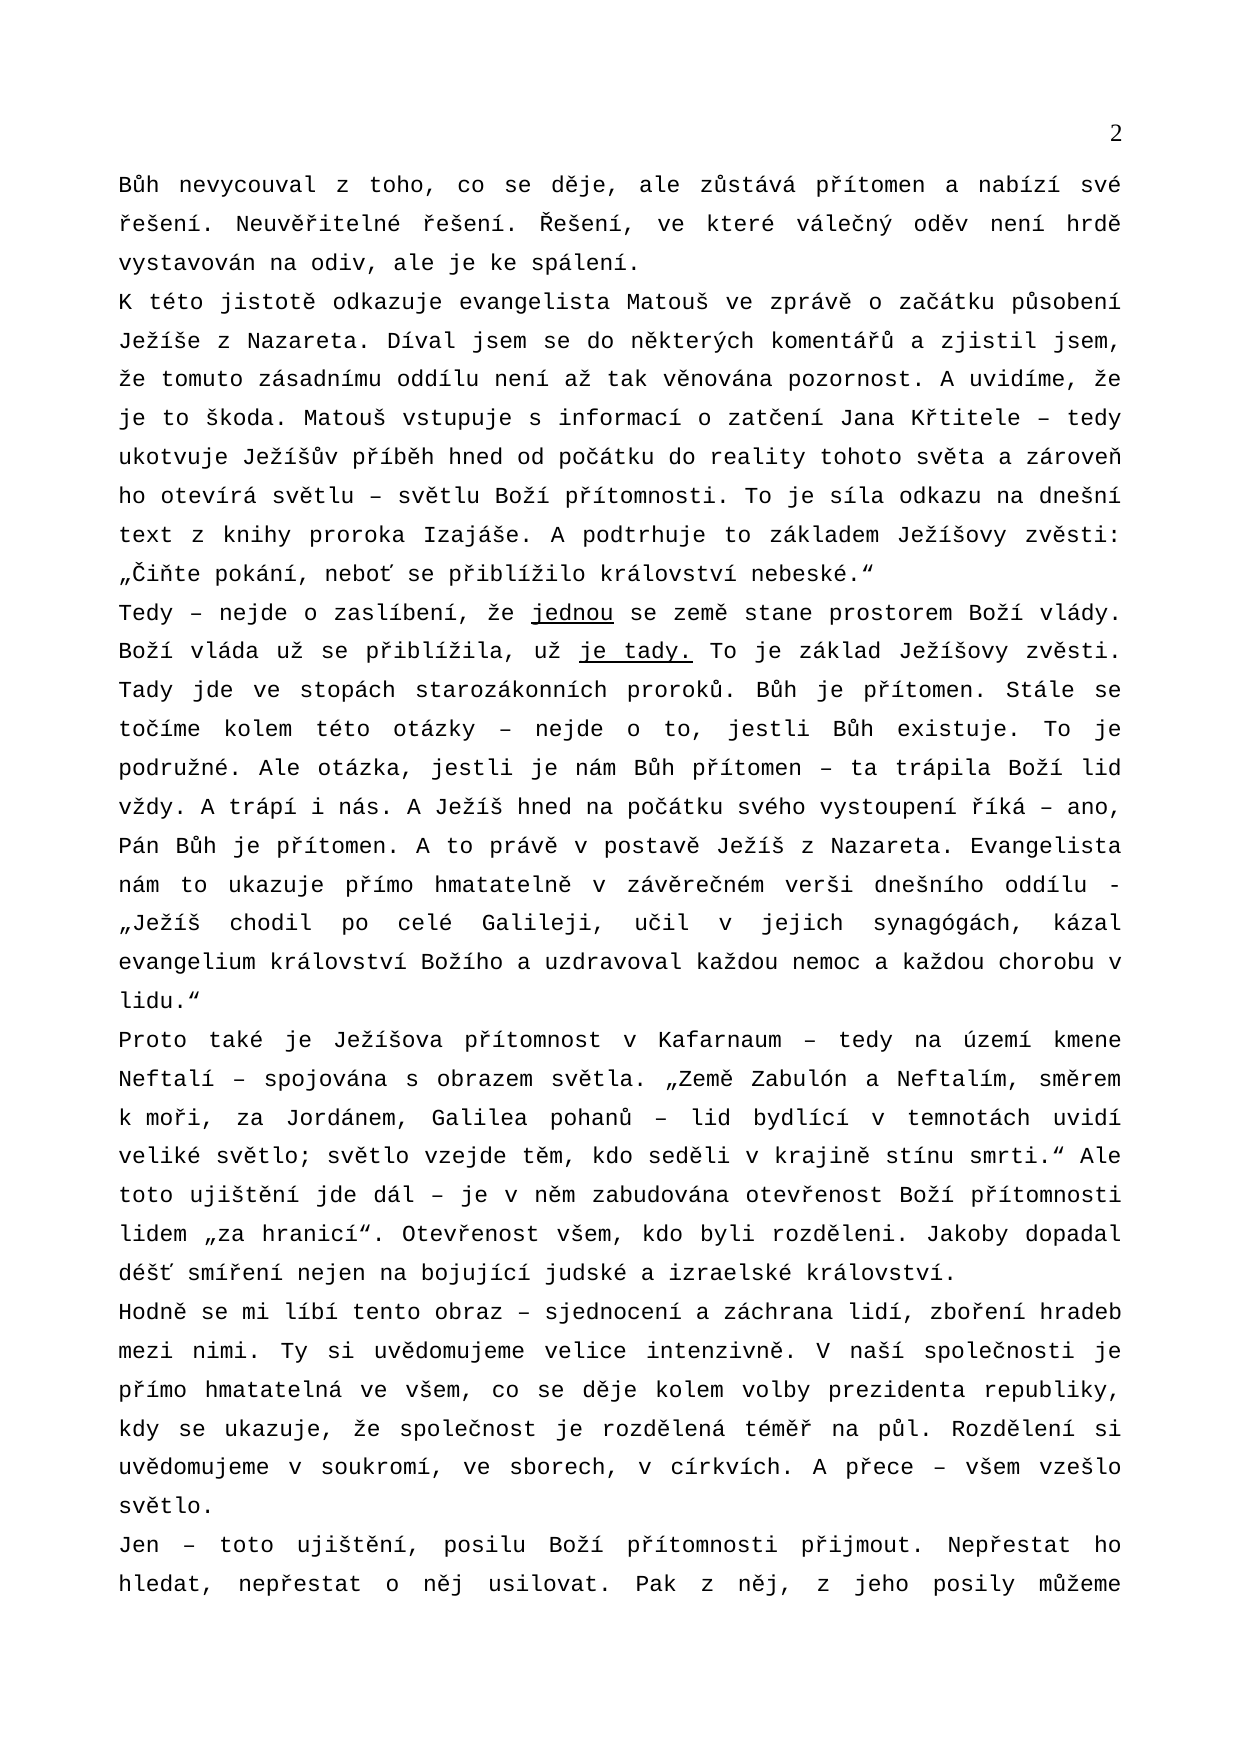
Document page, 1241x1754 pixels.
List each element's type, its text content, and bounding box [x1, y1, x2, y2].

text K této jistotě odkazuje evangelista Matouš ve zprávě o začátku působení Ježíše z Nazareta. Díval jsem se do některých komentářů a zjistil jsem, že tomuto zásadnímu oddílu není až tak věnována pozornost. A uvidíme, že je to škoda. Matouš vstupuje s informací o zatčení Jana Křtitele – tedy ukotvuje Ježíšův příběh hned od počátku do reality tohoto světa a zároveň ho otevírá světlu – světlu Boží přítomnosti. To je síla odkazu na dnešní text z knihy proroka Izajáše. A podtrhuje to základem Ježíšovy zvěsti: „Čiňte pokání, neboť se přiblížilo království nebeské.“ [118, 290, 1122, 588]
text Bůh nevycouval z toho, co se děje, ale zůstává přítomen a nabízí své řešení. Neuvěřitelné řešení. Řešení, ve které válečný oděv není hrdě vystavován na odiv, ale je ke spálení. [118, 173, 1122, 277]
text Proto také je Ježíšova přítomnost v Kafarnaum – tedy na území kmene Neftalí – spojována s obrazem světla. „Země Zabulón a Neftalím, směrem k moři, za Jordánem, Galilea pohanů – lid bydlící v temnotách uvidí veliké světlo; světlo vzejde těm, kdo seděli v krajině stínu smrti.“ Ale toto ujištění jde dál – je v něm zabudována otevřenost Boží přítomnosti lidem „za hranicí“. Otevřenost všem, kdo byli rozděleni. Jakoby dopadal déšť smíření nejen na bojující judské a izraelské království. [118, 1028, 1122, 1287]
text Tedy – nejde o zaslíbení, že jednou se země stane prostorem Boží vlády. Boží vláda už se přiblížila, už je tady. To je základ Ježíšovy zvěsti. Tady jde ve stopách starozákonních proroků. Bůh je přítomen. Stále se točíme kolem této otázky – nejde o to, jestli Bůh existuje. To je podružné. Ale otázka, jestli je nám Bůh přítomen – ta trápila Boží lid vždy. A trápí i nás. A Ježíš hned na počátku svého vystoupení říká – ano, Pán Bůh je přítomen. A to právě v postavě Ježíš z Nazareta. Evangelista nám to ukazuje přímo hmatatelně v závěrečném verši dnešního oddílu - „Ježíš chodil po celé Galileji, učil v jejich synagógách, kázal evangelium království Božího a uzdravoval každou nemoc a každou chorobu v lidu.“ [118, 601, 1122, 1015]
text Jen – toto ujištění, posilu Boží přítomnosti přijmout. Nepřestat ho hledat, nepřestat o něj usilovat. Pak z něj, z jeho posily můžeme [118, 1533, 1122, 1598]
text Hodně se mi líbí tento obraz – sjednocení a záchrana lidí, zboření hradeb mezi nimi. Ty si uvědomujeme velice intenzivně. V naší společnosti je přímo hmatatelná ve všem, co se děje kolem volby prezidenta republiky, kdy se ukazuje, že společnost je rozdělená téměř na půl. Rozdělení si uvědomujeme v soukromí, ve sborech, v církvích. A přece – všem vzešlo světlo. [118, 1300, 1122, 1521]
